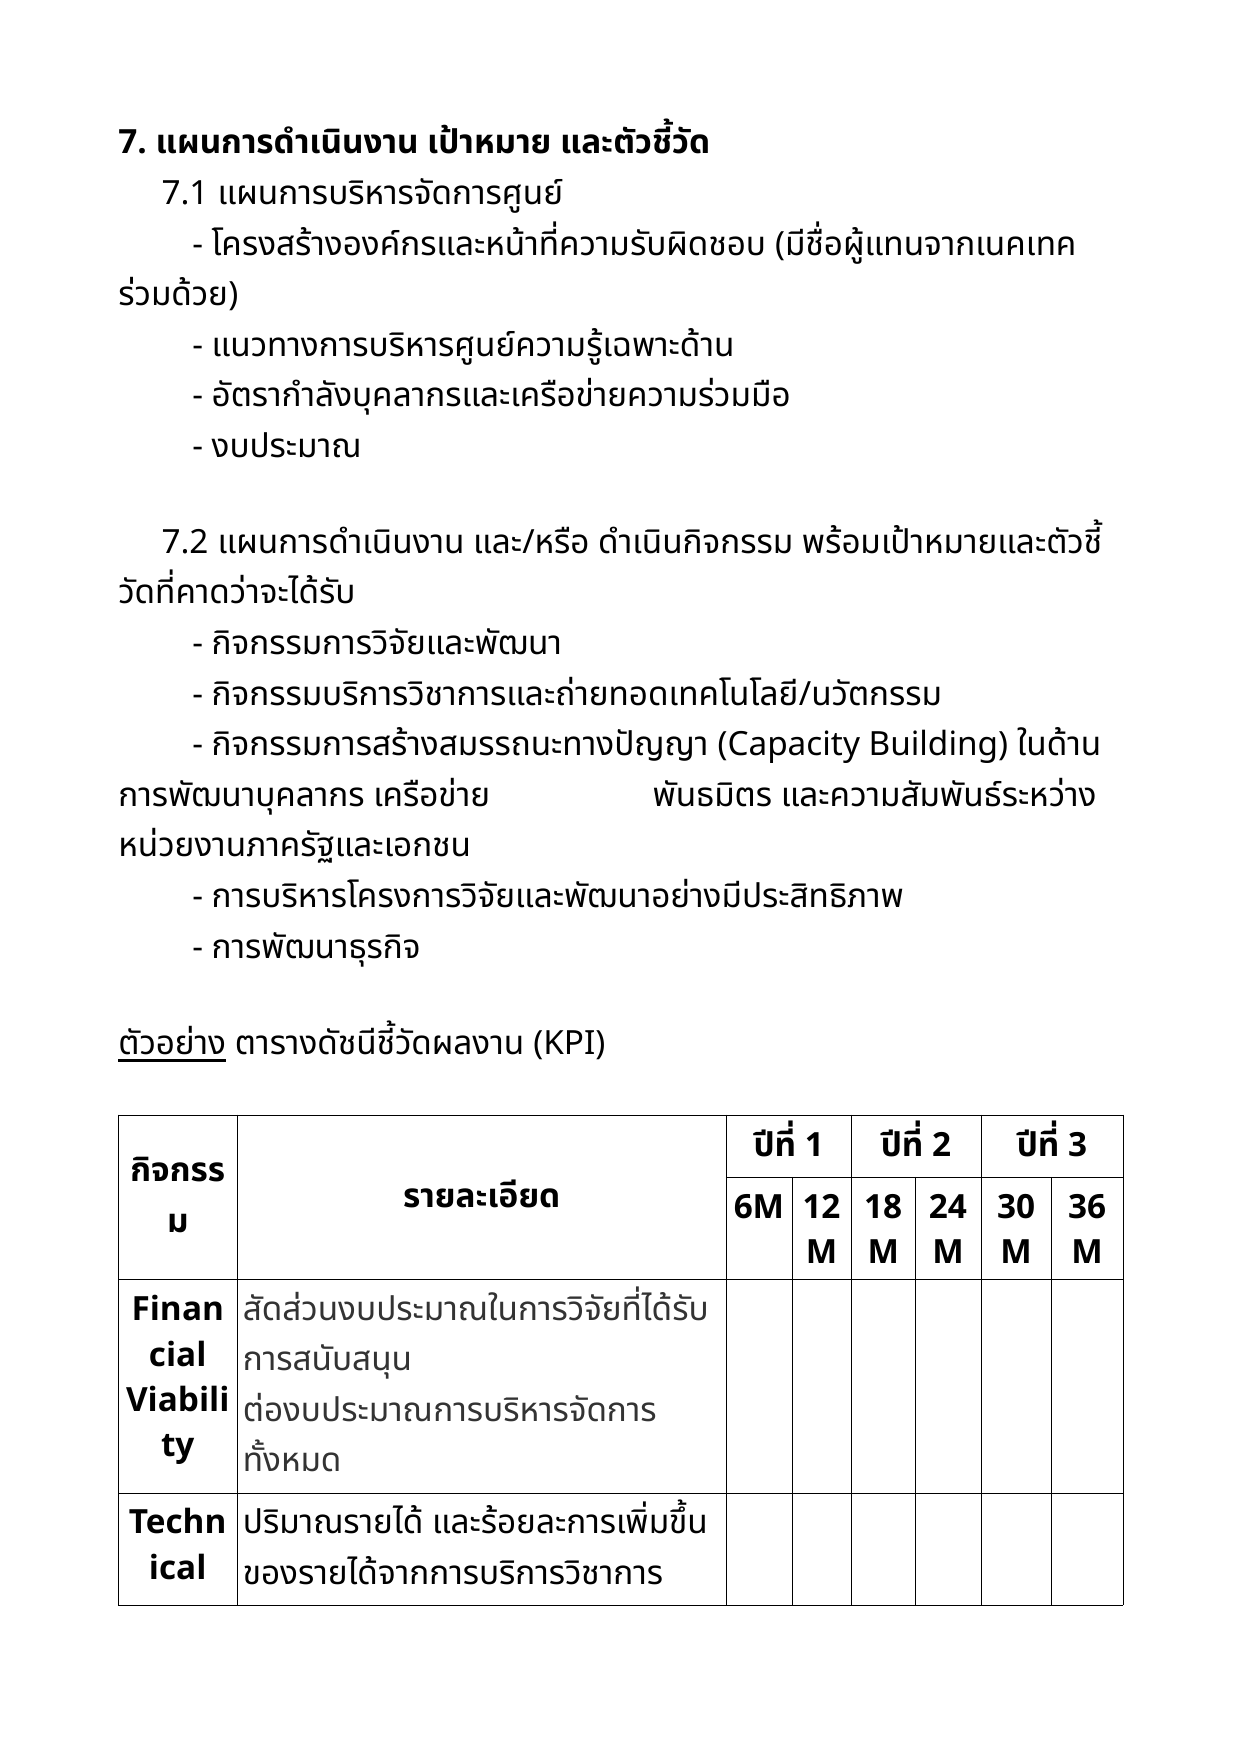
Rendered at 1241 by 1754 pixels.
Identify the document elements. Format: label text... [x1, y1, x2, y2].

table_cell [727, 1494, 792, 1605]
table_cell 6M [727, 1178, 792, 1279]
table_cell 12M [793, 1178, 851, 1279]
table_cell [727, 1280, 792, 1492]
table_header รายละเอียด [238, 1116, 726, 1279]
text - กิจกรรมการวิจัยและพัฒนา [118, 619, 1122, 669]
table_cell [1052, 1494, 1123, 1605]
text - การพัฒนาธุรกิจ [118, 922, 1122, 973]
table_cell [793, 1494, 851, 1605]
text - กิจกรรมบริการวิชาการและถ่ายทอดเทคโนโลยี/นวัตกรรม [118, 669, 1122, 720]
table_cell ปริมาณรายได้ และร้อยละการเพิ่มขึ้นของรายได้จากการบริการวิชาการ [238, 1494, 726, 1605]
table_cell Financial Viability [119, 1280, 237, 1492]
table_header กิจกรรม [119, 1116, 237, 1279]
text - แนวทางการบริหารศูนย์ความรู้เฉพาะด้าน [118, 321, 1122, 371]
table_cell [852, 1494, 915, 1605]
text 7. แผนการดําเนินงาน เป้าหมาย และตัวชี้วัด [118, 118, 1122, 169]
text 7.1 แผนการบริหารจัดการศูนย์ [118, 169, 1122, 219]
table_cell 18M [852, 1178, 915, 1279]
table_cell 30M [982, 1178, 1051, 1279]
table_cell [982, 1280, 1051, 1492]
table_cell [916, 1494, 981, 1605]
table_cell [852, 1280, 915, 1492]
text - อัตรากำลังบุคลากรและเครือข่ายความร่วมมือ [118, 371, 1122, 422]
table_cell [982, 1494, 1051, 1605]
table_cell Technical [119, 1494, 237, 1605]
text ตัวอย่าง ตารางดัชนีชี้วัดผลงาน (KPI) [118, 1018, 1122, 1069]
text - โครงสร้างองค์กรและหน้าที่ความรับผิดชอบ (มีชื่อผู้แทนจากเนคเทคร่วมด้วย) [118, 219, 1122, 321]
table_cell [916, 1280, 981, 1492]
table_cell 36M [1052, 1178, 1123, 1279]
text - กิจกรรมการสร้างสมรรถนะทางปัญญา (Capacity Building) ในด้านการพัฒนาบุคลากร เครือข่าย พันธมิตร และความสัมพันธ์ระหว่างหน่วยงานภาครัฐและเอกชน [118, 720, 1122, 872]
table_header ปีที่ 2 [852, 1116, 981, 1177]
table_header ปีที่ 3 [982, 1116, 1123, 1177]
text - งบประมาณ [118, 422, 1122, 472]
table_cell [1052, 1280, 1123, 1492]
table_header ปีที่ 1 [727, 1116, 851, 1177]
text - การบริหารโครงการวิจัยและพัฒนาอย่างมีประสิทธิภาพ [118, 872, 1122, 922]
table_cell 24M [916, 1178, 981, 1279]
table_cell [793, 1280, 851, 1492]
text 7.2 แผนการดำเนินงาน และ/หรือ ดำเนินกิจกรรม พร้อมเป้าหมายและตัวชี้วัดที่คาดว่าจะได้รับ [118, 518, 1122, 619]
table_cell สัดส่วนงบประมาณในการวิจัยที่ได้รับการสนับสนุน ต่องบประมาณการบริหารจัดการทั้งหมด [238, 1280, 726, 1492]
